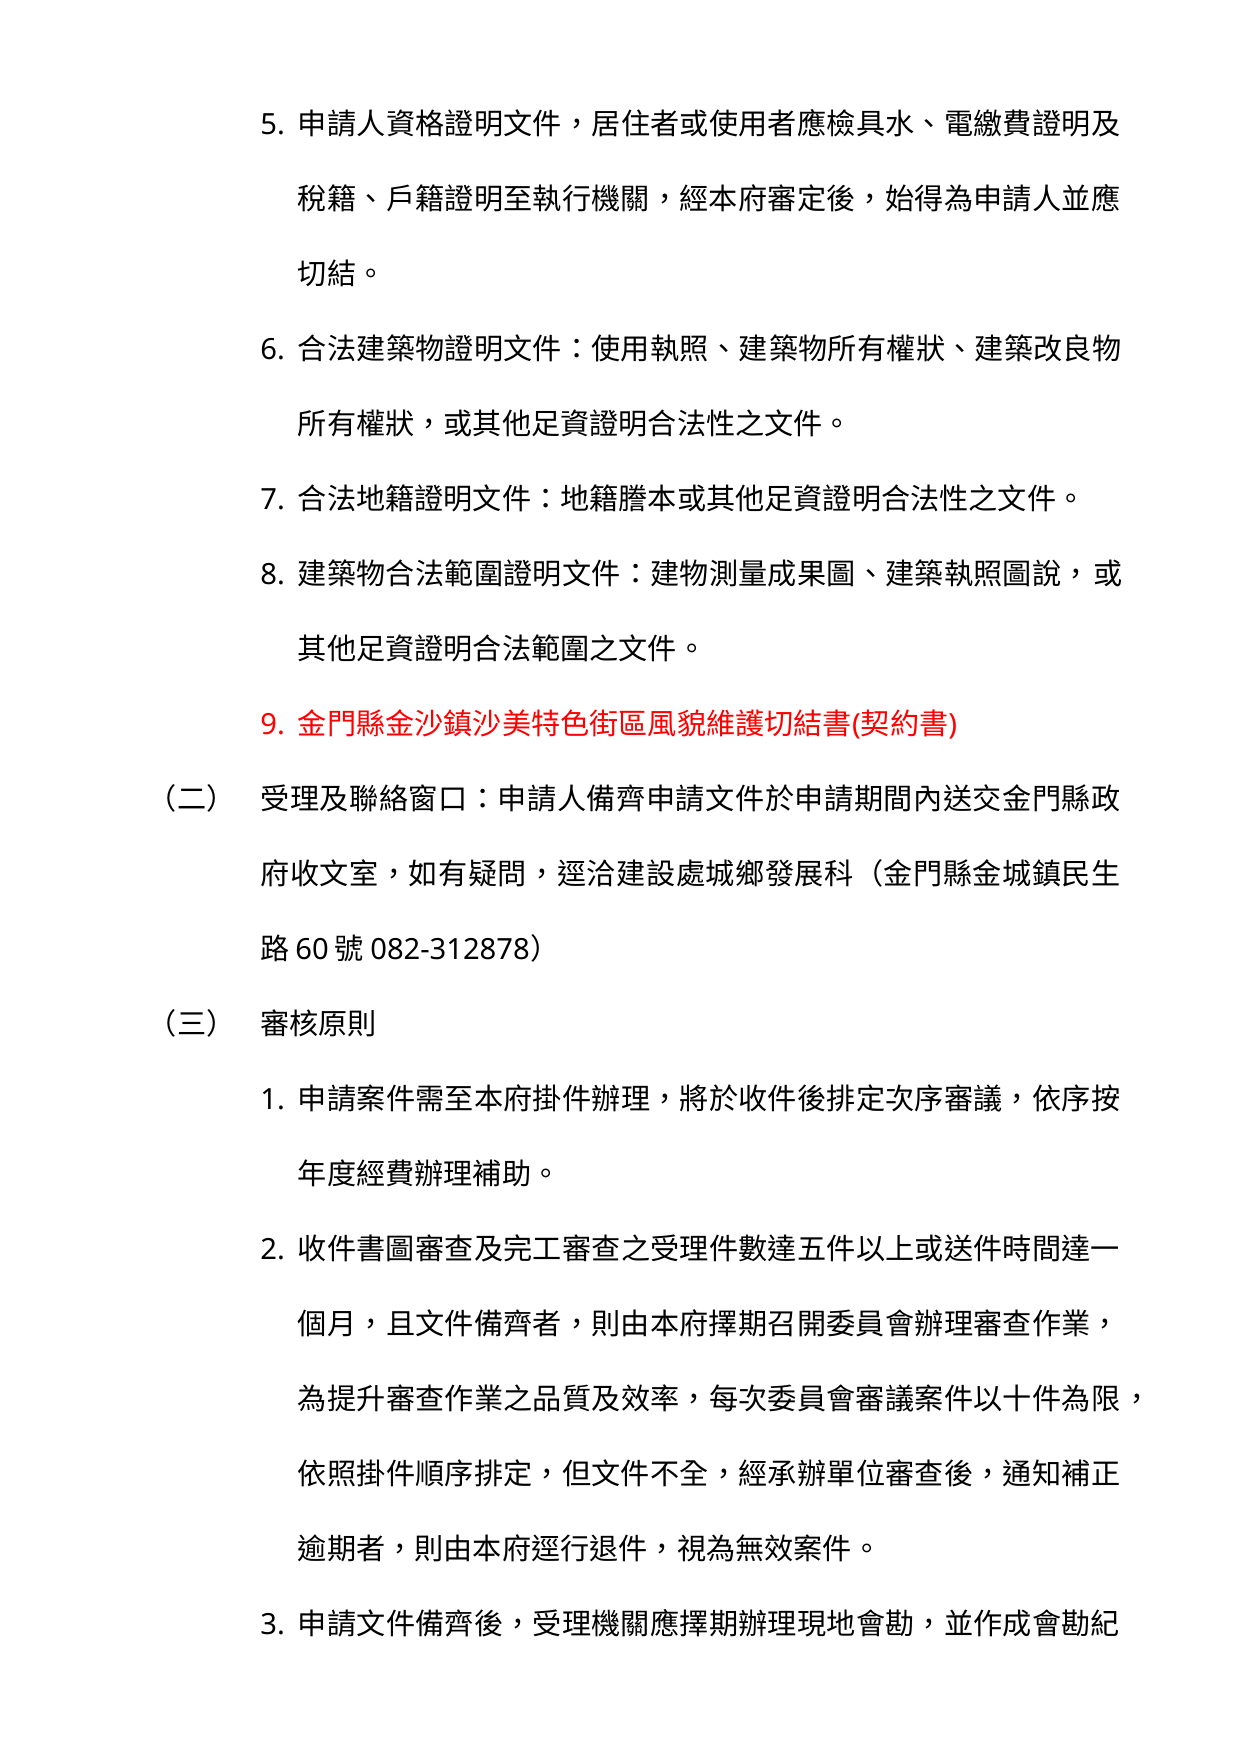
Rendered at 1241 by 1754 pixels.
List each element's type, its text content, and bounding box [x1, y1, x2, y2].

list 收件書圖審查及完工審查之受理件數達五件以上或送件時間達一個月，且文件備齊者，則由本府擇期召開委員會辦理審查作業，為提升審查作業之品質及效率，每次委員會審議案件以十件為限，依照掛件順序排定，但文件不全，經承辦單位審查後，通知補正逾期者，則由本府逕行退件，視為無效案件。 [260, 1203, 1122, 1578]
list 合法地籍證明文件：地籍謄本或其他足資證明合法性之文件。 [260, 453, 1122, 528]
list 申請案件需至本府掛件辦理，將於收件後排定次序審議，依序按年度經費辦理補助。 [260, 1053, 1122, 1203]
list 受理及聯絡窗口：申請人備齊申請文件於申請期間內送交金門縣政府收文室，如有疑問，逕洽建設處城鄉發展科（金門縣金城鎮民生路60號 082-312878） [148, 753, 1122, 978]
list 審核原則 [148, 978, 1122, 1053]
list 金門縣金沙鎮沙美特色街區風貌維護切結書(契約書) [260, 678, 1122, 753]
list 合法建築物證明文件：使用執照、建築物所有權狀、建築改良物所有權狀，或其他足資證明合法性之文件。 [260, 303, 1122, 453]
list 建築物合法範圍證明文件：建物測量成果圖、建築執照圖說，或其他足資證明合法範圍之文件。 [260, 528, 1122, 678]
list 申請文件備齊後，受理機關應擇期辦理現地會勘，並作成會勘紀 [260, 1578, 1122, 1653]
list 申請人資格證明文件，居住者或使用者應檢具水、電繳費證明及稅籍、戶籍證明至執行機關，經本府審定後，始得為申請人並應切結。 [260, 78, 1122, 303]
